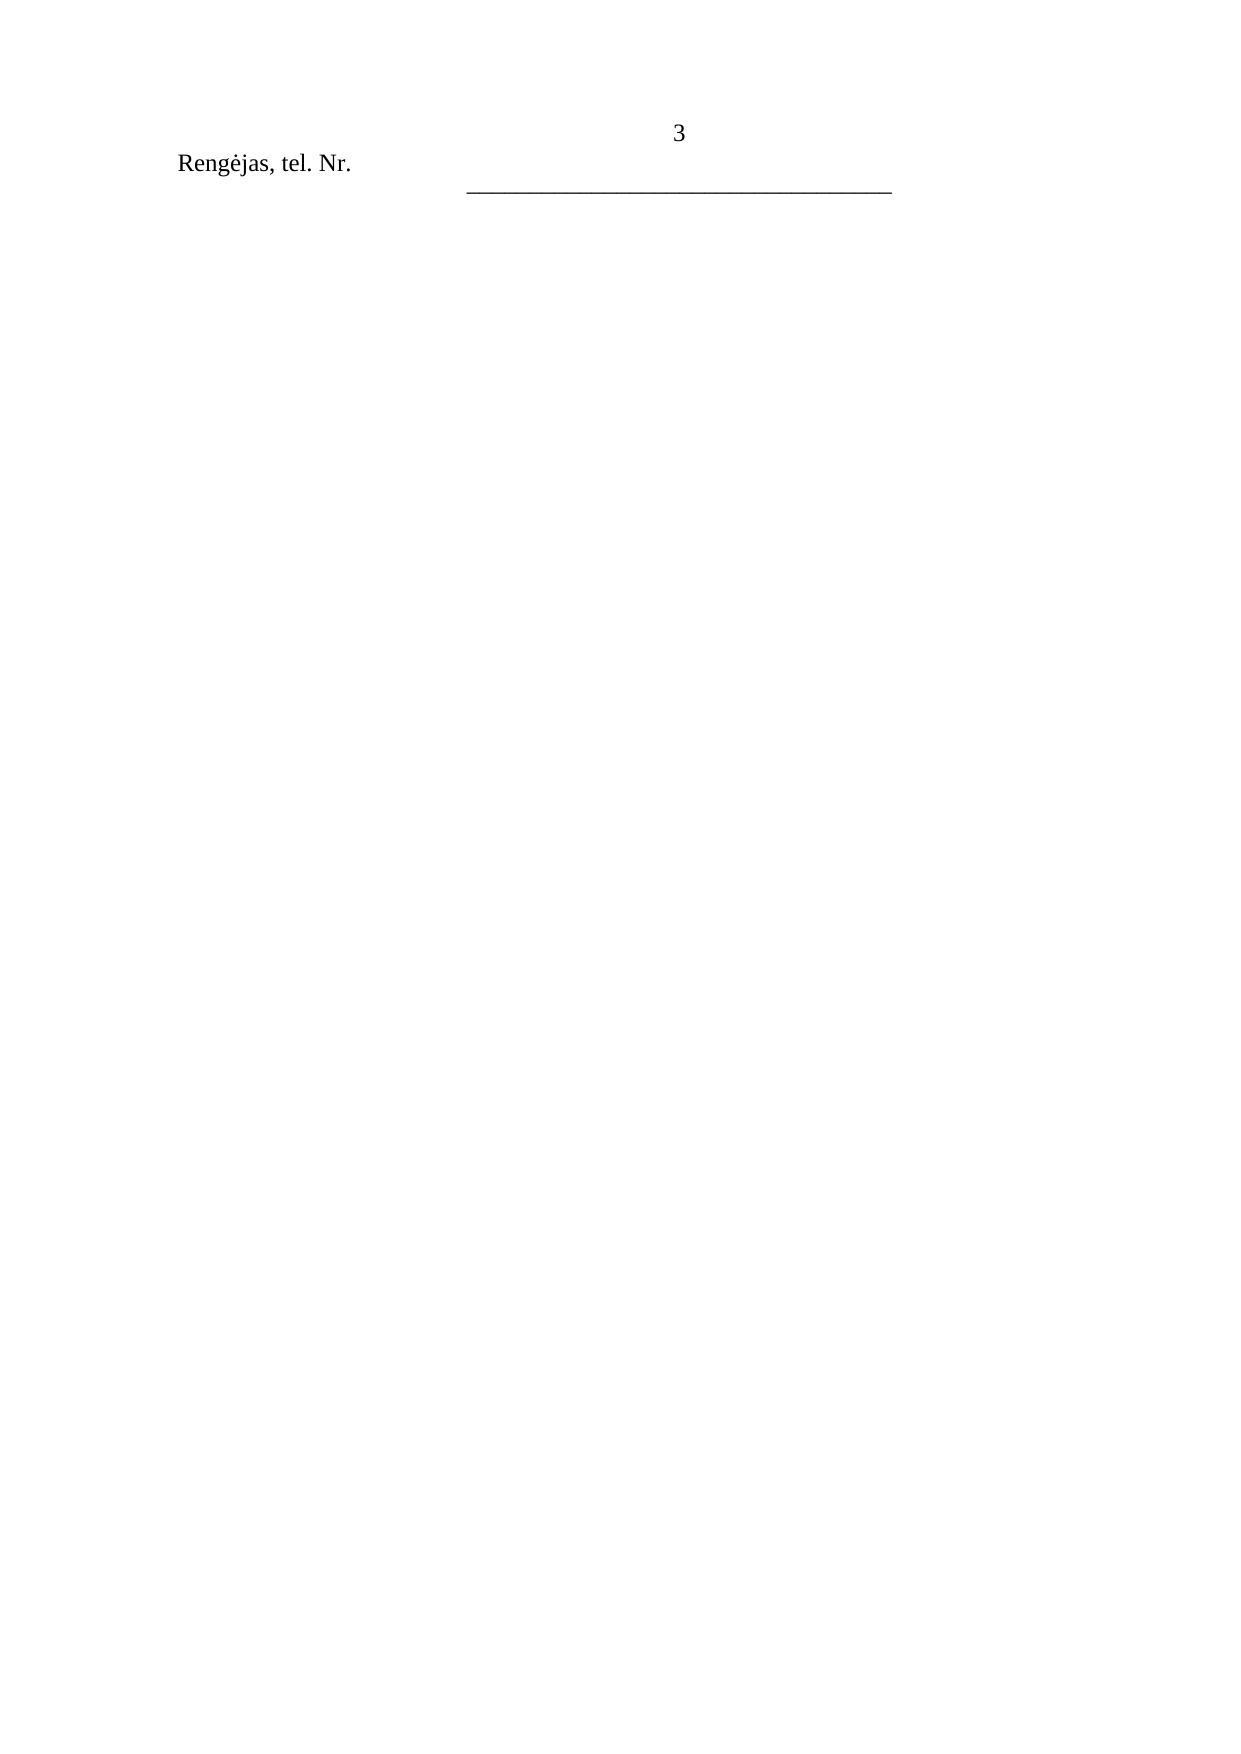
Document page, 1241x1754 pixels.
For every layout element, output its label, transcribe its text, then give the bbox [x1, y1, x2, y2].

text Rengėjas, tel. Nr. [177, 148, 1181, 176]
text –––––––––––––––––––––––––––––––––– [177, 176, 1181, 205]
